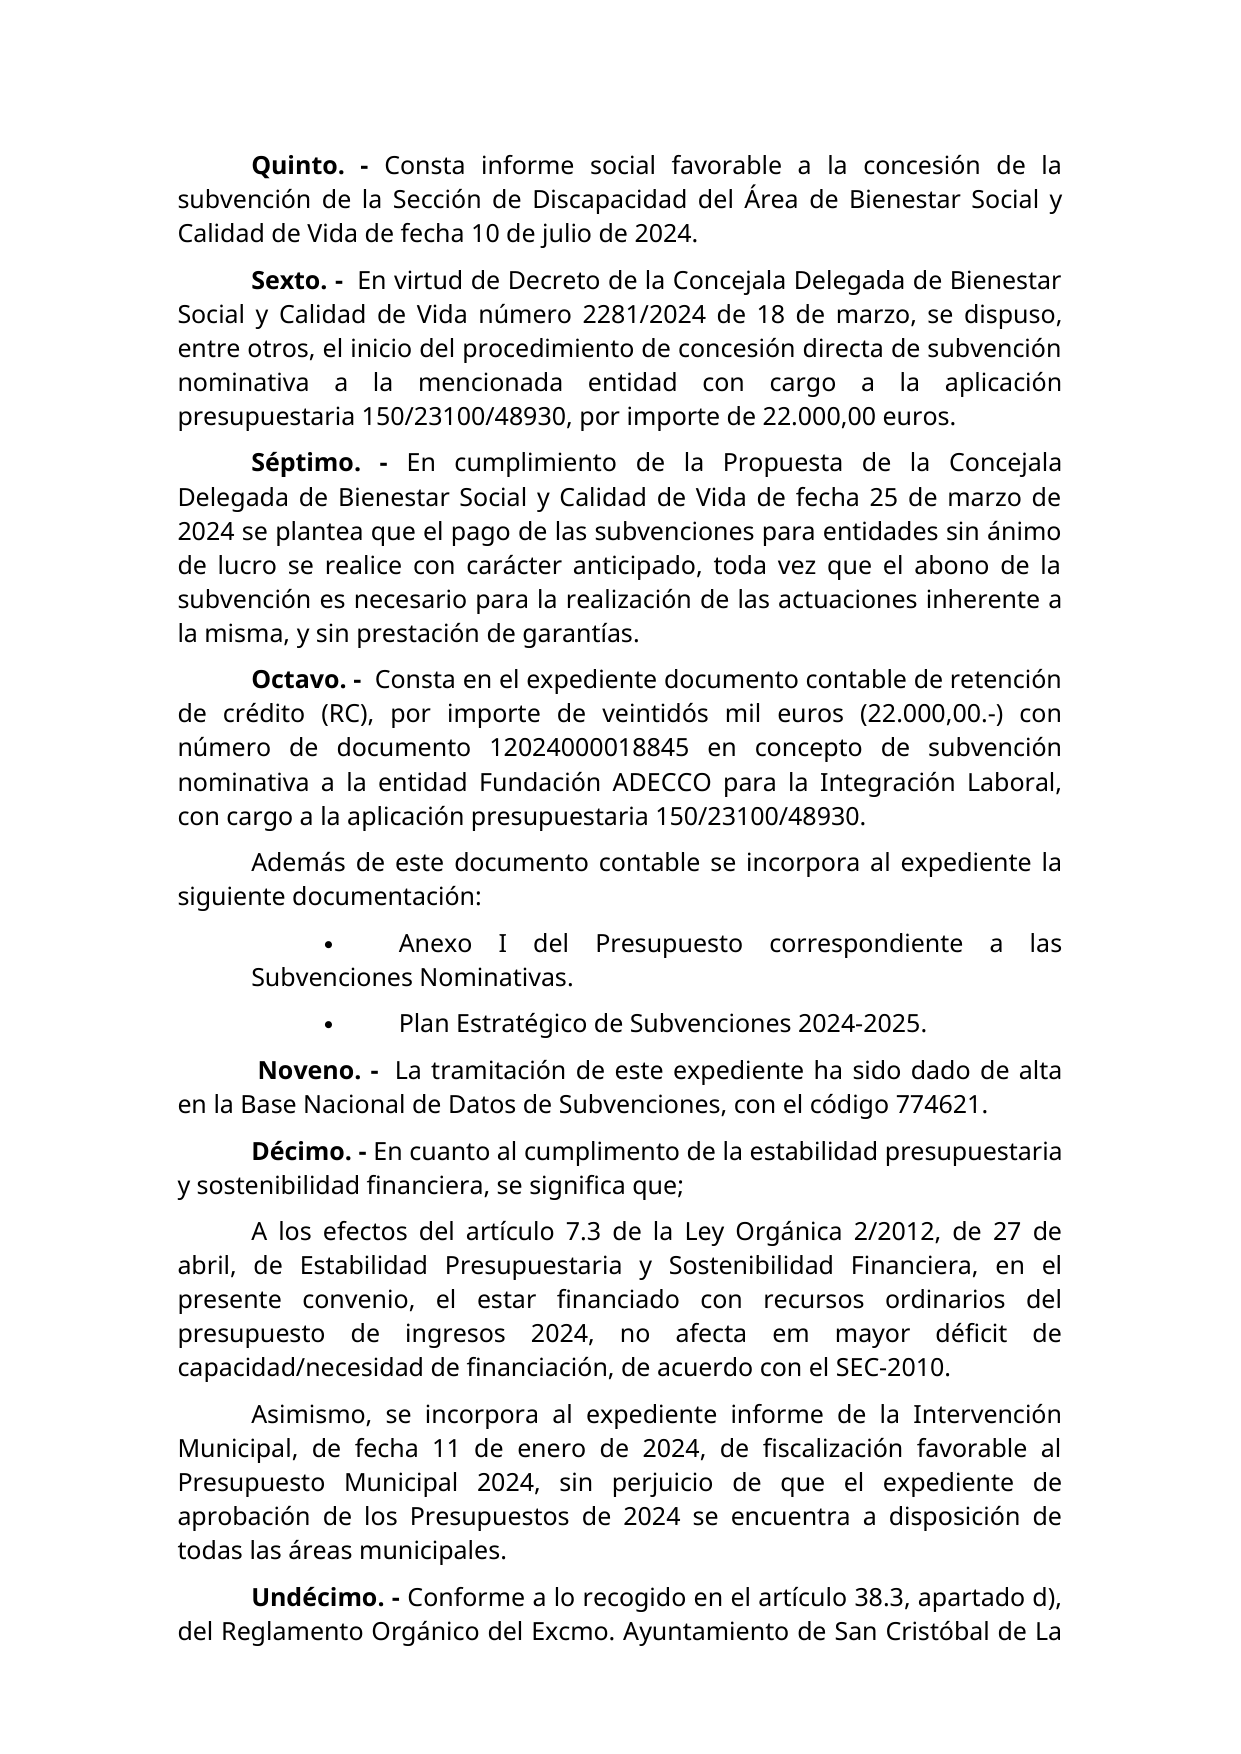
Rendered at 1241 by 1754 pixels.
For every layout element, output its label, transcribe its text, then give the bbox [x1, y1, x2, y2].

text Además de este documento contable se incorpora al expediente la siguiente documentación: [177, 845, 1063, 913]
list Anexo I del Presupuesto correspondiente a las Subvenciones Nominativas. [251, 925, 1063, 993]
list Plan Estratégico de Subvenciones 2024-2025. [251, 1006, 1063, 1040]
text Octavo. - Consta en el expediente documento contable de retención de crédito (RC), por importe de veintidós mil euros (22.000,00.-) con número de documento 12024000018845 en concepto de subvención nominativa a la entidad Fundación ADECCO para la Integración Laboral, con cargo a la aplicación presupuestaria 150/23100/48930. [177, 662, 1063, 832]
text Quinto. - Consta informe social favorable a la concesión de la subvención de la Sección de Discapacidad del Área de Bienestar Social y Calidad de Vida de fecha 10 de julio de 2024. [177, 148, 1063, 250]
text Décimo. - En cuanto al cumplimento de la estabilidad presupuestaria y sostenibilidad financiera, se significa que; [177, 1133, 1063, 1201]
text Undécimo. - Conforme a lo recogido en el artículo 38.3, apartado d), del Reglamento Orgánico del Excmo. Ayuntamiento de San Cristóbal de La [177, 1579, 1063, 1648]
text Séptimo. - En cumplimiento de la Propuesta de la Concejala Delegada de Bienestar Social y Calidad de Vida de fecha 25 de marzo de 2024 se plantea que el pago de las subvenciones para entidades sin ánimo de lucro se realice con carácter anticipado, toda vez que el abono de la subvención es necesario para la realización de las actuaciones inherente a la misma, y sin prestación de garantías. [177, 445, 1063, 649]
text Noveno. - La tramitación de este expediente ha sido dado de alta en la Base Nacional de Datos de Subvenciones, con el código 774621. [177, 1053, 1063, 1121]
text Sexto. - En virtud de Decreto de la Concejala Delegada de Bienestar Social y Calidad de Vida número 2281/2024 de 18 de marzo, se dispuso, entre otros, el inicio del procedimiento de concesión directa de subvención nominativa a la mencionada entidad con cargo a la aplicación presupuestaria 150/23100/48930, por importe de 22.000,00 euros. [177, 262, 1063, 433]
text Asimismo, se incorpora al expediente informe de la Intervención Municipal, de fecha 11 de enero de 2024, de fiscalización favorable al Presupuesto Municipal 2024, sin perjuicio de que el expediente de aprobación de los Presupuestos de 2024 se encuentra a disposición de todas las áreas municipales. [177, 1397, 1063, 1567]
text A los efectos del artículo 7.3 de la Ley Orgánica 2/2012, de 27 de abril, de Estabilidad Presupuestaria y Sostenibilidad Financiera, en el presente convenio, el estar financiado con recursos ordinarios del presupuesto de ingresos 2024, no afecta em mayor déficit de capacidad/necesidad de financiación, de acuerdo con el SEC-2010. [177, 1214, 1063, 1384]
